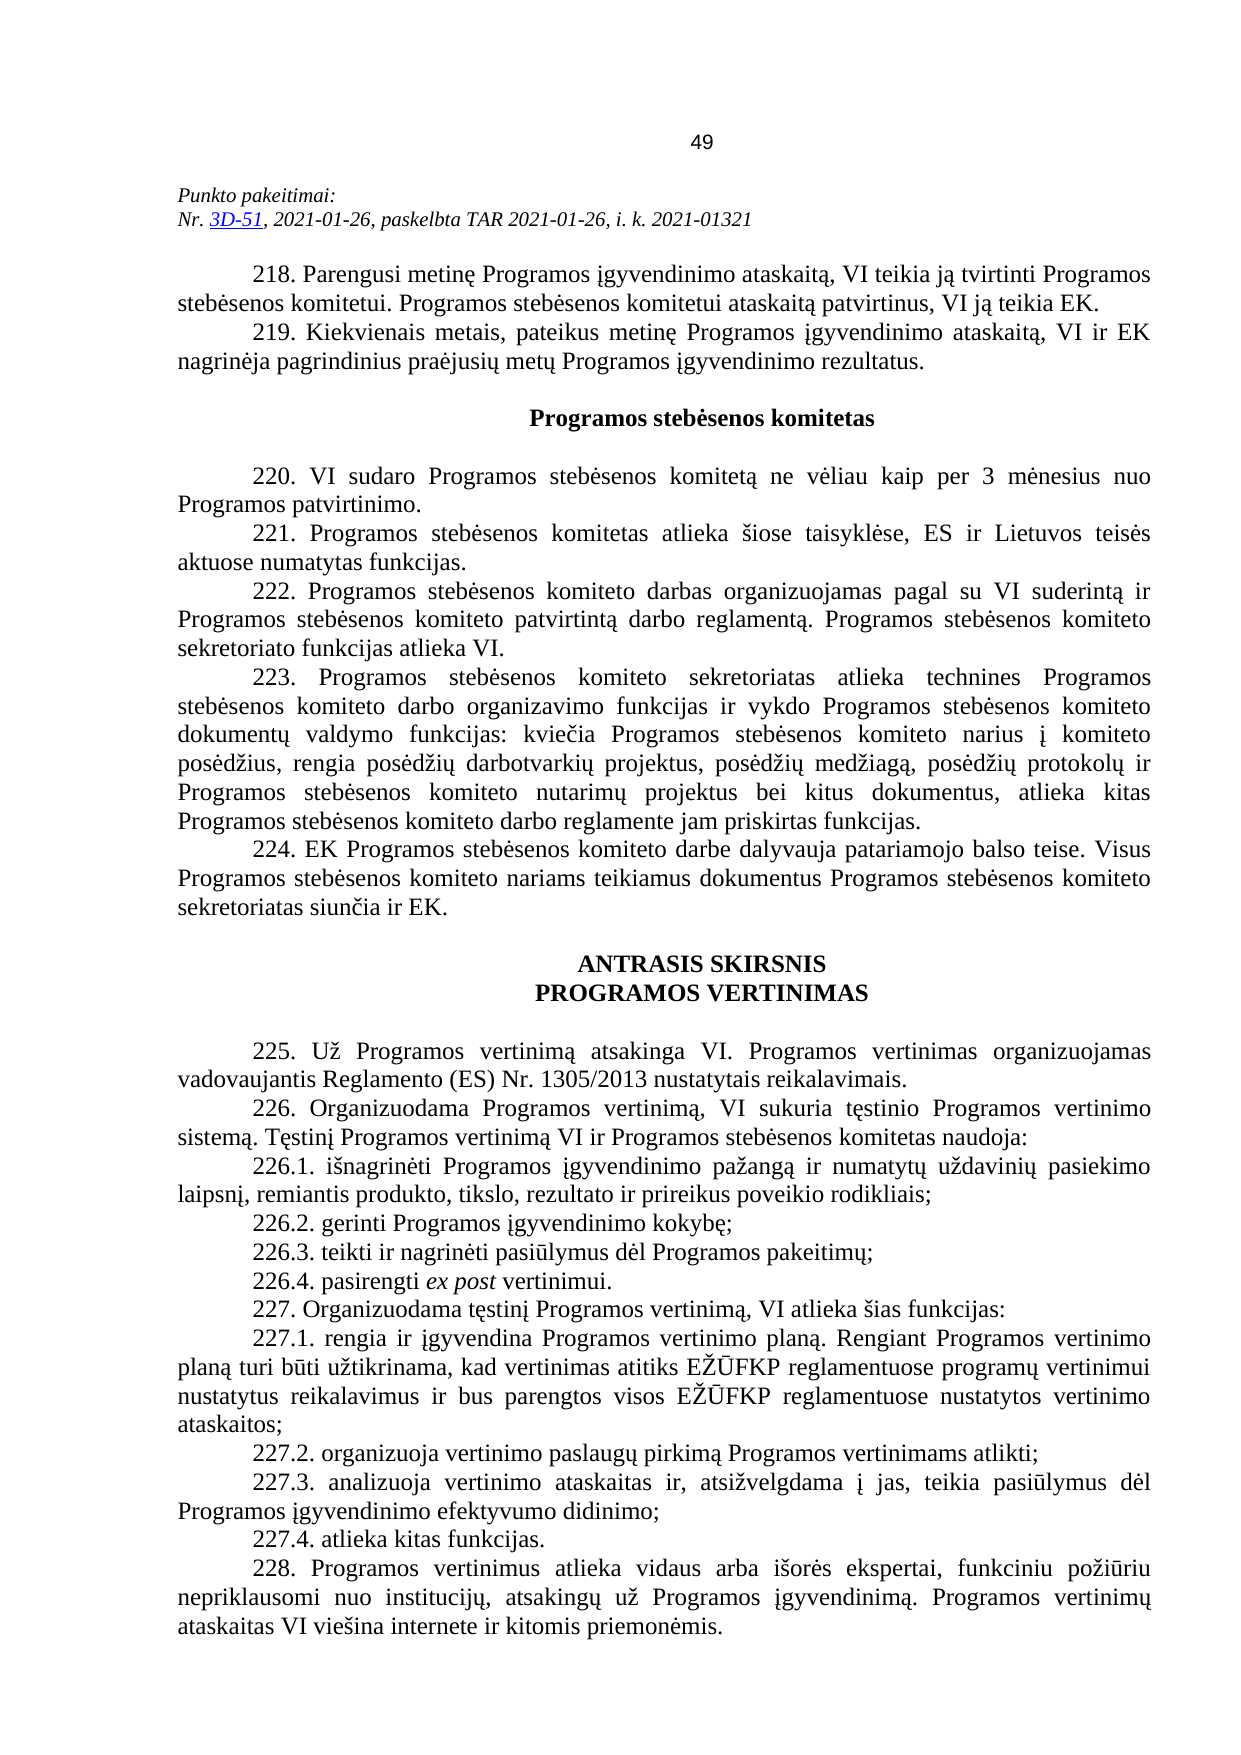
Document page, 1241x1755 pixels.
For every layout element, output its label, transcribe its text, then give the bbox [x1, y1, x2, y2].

text 219. Kiekvienais metais, pateikus metinę Programos įgyvendinimo ataskaitą, VI ir EK nagrinėja pagrindinius praėjusių metų Programos įgyvendinimo rezultatus. [177, 317, 1152, 374]
text 226.1. išnagrinėti Programos įgyvendinimo pažangą ir numatytų uždavinių pasiekimo laipsnį, remiantis produkto, tikslo, rezultato ir prireikus poveikio rodikliais; [177, 1151, 1152, 1208]
text 224. EK Programos stebėsenos komiteto darbe dalyvauja patariamojo balso teise. Visus Programos stebėsenos komiteto nariams teikiamus dokumentus Programos stebėsenos komiteto sekretoriatas siunčia ir EK. [177, 834, 1152, 921]
text 223. Programos stebėsenos komiteto sekretoriatas atlieka technines Programos stebėsenos komiteto darbo organizavimo funkcijas ir vykdo Programos stebėsenos komiteto dokumentų valdymo funkcijas: kviečia Programos stebėsenos komiteto narius į komiteto posėdžius, rengia posėdžių darbotvarkių projektus, posėdžių medžiagą, posėdžių protokolų ir Programos stebėsenos komiteto nutarimų projektus bei kitus dokumentus, atlieka kitas Programos stebėsenos komiteto darbo reglamente jam priskirtas funkcijas. [177, 662, 1152, 834]
text 227.1. rengia ir įgyvendina Programos vertinimo planą. Rengiant Programos vertinimo planą turi būti užtikrinama, kad vertinimas atitiks EŽŪFKP reglamentuose programų vertinimui nustatytus reikalavimus ir bus parengtos visos EŽŪFKP reglamentuose nustatytos vertinimo ataskaitos; [177, 1323, 1152, 1438]
text ANTRASIS SKIRSNIS [177, 949, 1152, 978]
text 227.2. organizuoja vertinimo paslaugų pirkimą Programos vertinimams atlikti; [177, 1438, 1152, 1467]
text PROGRAMOS VERTINIMAS [177, 978, 1152, 1007]
text 225. Už Programos vertinimą atsakinga VI. Programos vertinimas organizuojamas vadovaujantis Reglamento (ES) Nr. 1305/2013 nustatytais reikalavimais. [177, 1036, 1152, 1093]
text 227. Organizuodama tęstinį Programos vertinimą, VI atlieka šias funkcijas: [177, 1294, 1152, 1323]
text 227.4. atlieka kitas funkcijas. [177, 1524, 1152, 1553]
text 226.4. pasirengti ex post vertinimui. [177, 1266, 1152, 1294]
text 226.2. gerinti Programos įgyvendinimo kokybę; [177, 1208, 1152, 1237]
text Punkto pakeitimai: [177, 183, 1152, 207]
text 228. Programos vertinimus atlieka vidaus arba išorės ekspertai, funkciniu požiūriu nepriklausomi nuo institucijų, atsakingų už Programos įgyvendinimą. Programos vertinimų ataskaitas VI viešina internete ir kitomis priemonėmis. [177, 1553, 1152, 1639]
text 221. Programos stebėsenos komitetas atlieka šiose taisyklėse, ES ir Lietuvos teisės aktuose numatytas funkcijas. [177, 518, 1152, 576]
text 226. Organizuodama Programos vertinimą, VI sukuria tęstinio Programos vertinimo sistemą. Tęstinį Programos vertinimą VI ir Programos stebėsenos komitetas naudoja: [177, 1093, 1152, 1151]
text Programos stebėsenos komitetas [177, 403, 1152, 432]
text 222. Programos stebėsenos komiteto darbas organizuojamas pagal su VI suderintą ir Programos stebėsenos komiteto patvirtintą darbo reglamentą. Programos stebėsenos komiteto sekretoriato funkcijas atlieka VI. [177, 576, 1152, 662]
text 226.3. teikti ir nagrinėti pasiūlymus dėl Programos pakeitimų; [177, 1237, 1152, 1266]
text Nr. 3D-51, 2021-01-26, paskelbta TAR 2021-01-26, i. k. 2021-01321 [177, 207, 1152, 231]
text 220. VI sudaro Programos stebėsenos komitetą ne vėliau kaip per 3 mėnesius nuo Programos patvirtinimo. [177, 461, 1152, 518]
text 218. Parengusi metinę Programos įgyvendinimo ataskaitą, VI teikia ją tvirtinti Programos stebėsenos komitetui. Programos stebėsenos komitetui ataskaitą patvirtinus, VI ją teikia EK. [177, 259, 1152, 317]
text 227.3. analizuoja vertinimo ataskaitas ir, atsižvelgdama į jas, teikia pasiūlymus dėl Programos įgyvendinimo efektyvumo didinimo; [177, 1467, 1152, 1524]
